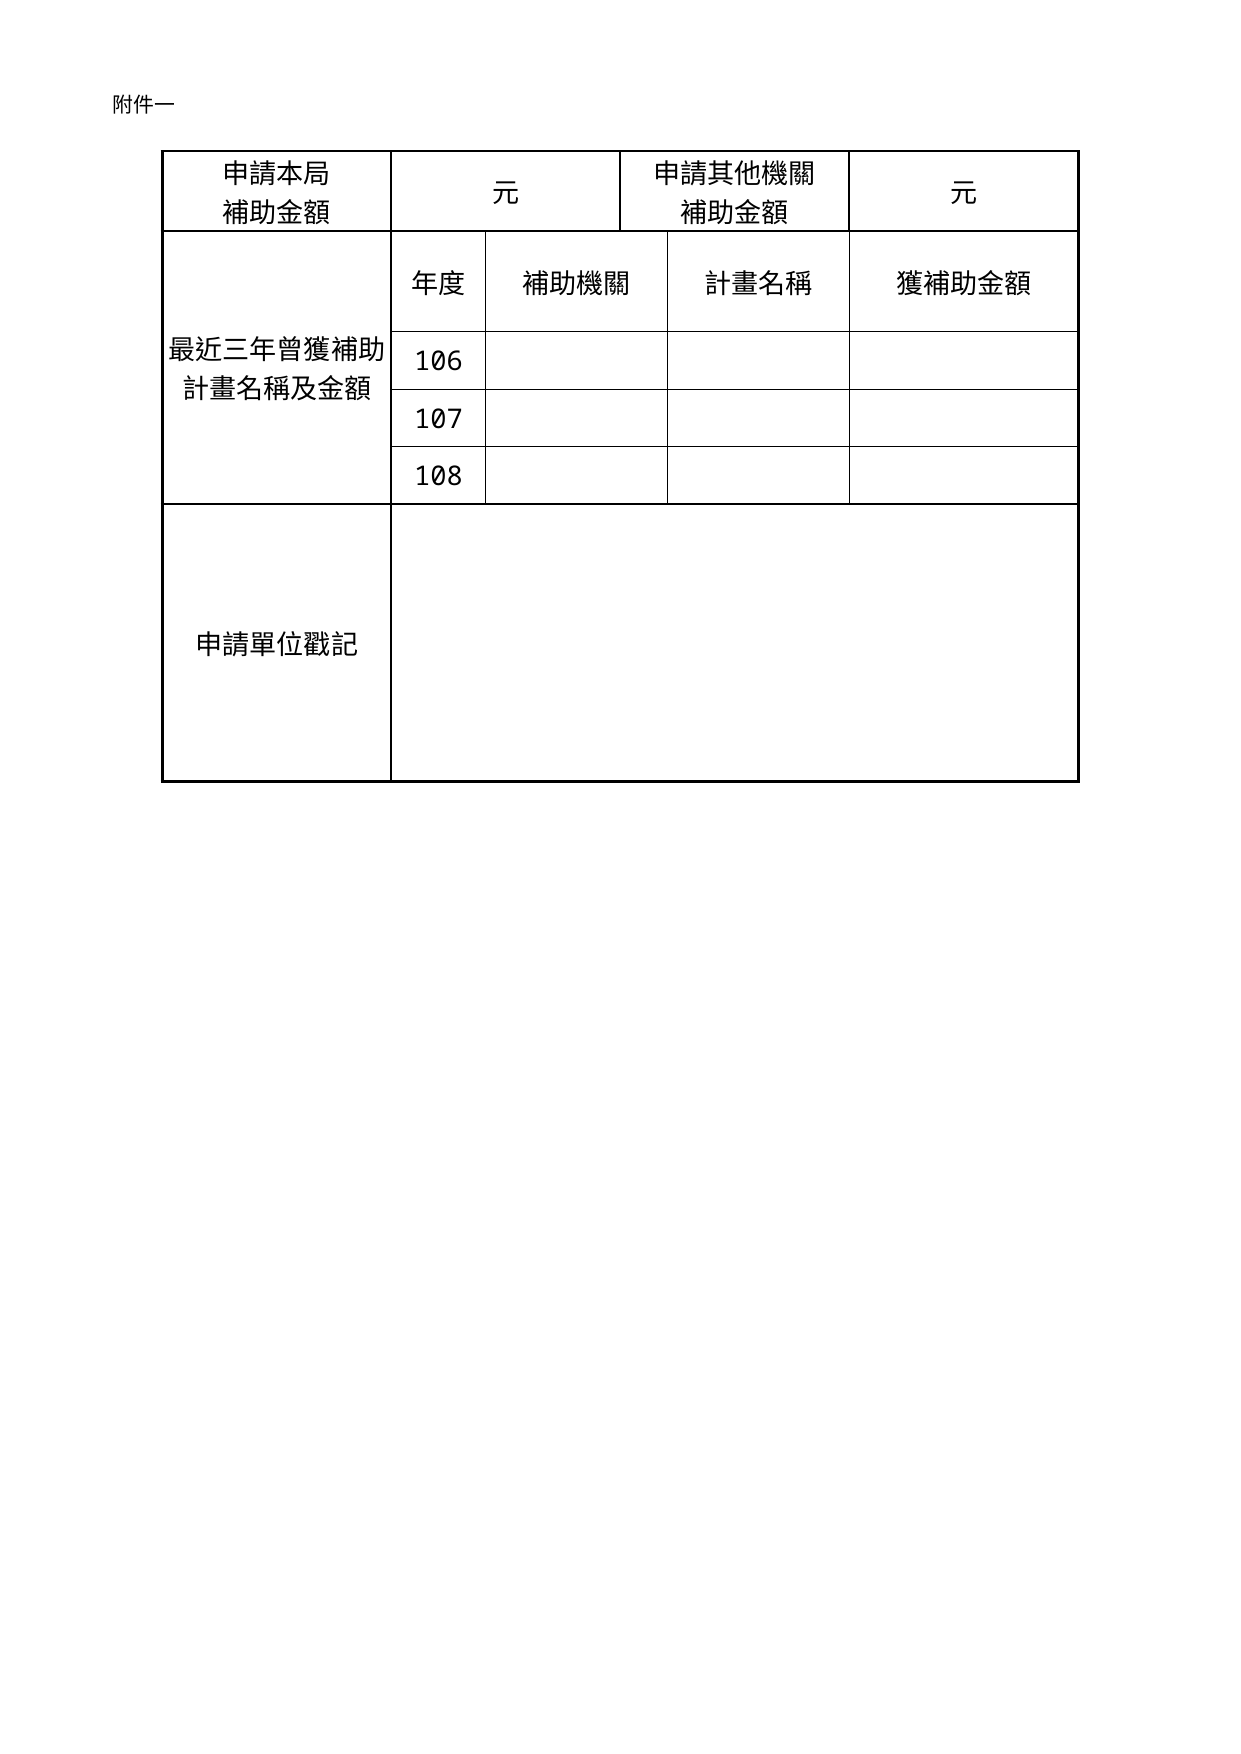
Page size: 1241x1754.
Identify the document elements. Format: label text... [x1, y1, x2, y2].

table_cell 106 [392, 332, 485, 389]
table_cell 元 [850, 152, 1077, 230]
table_cell 獲補助金額 [850, 232, 1077, 331]
table_cell 年度 [392, 232, 485, 331]
table_cell 申請單位戳記 [164, 505, 390, 780]
table_cell 108 [392, 447, 485, 503]
table_cell [668, 390, 849, 446]
table_cell 申請其他機關 補助金額 [621, 152, 848, 230]
table_cell [668, 447, 849, 503]
table_cell 申請本局 補助金額 [164, 152, 390, 230]
table_cell 元 [392, 152, 619, 230]
table_cell [850, 390, 1077, 446]
table_cell 最近三年曾獲補助 計畫名稱及金額 [164, 232, 390, 503]
table_cell [668, 332, 849, 389]
table_cell [486, 390, 667, 446]
table_cell [850, 332, 1077, 389]
table_cell 107 [392, 390, 485, 446]
table_cell [850, 447, 1077, 503]
table_cell [392, 505, 1077, 780]
table_cell 補助機關 [486, 232, 667, 331]
table_cell 計畫名稱 [668, 232, 849, 331]
table_cell [486, 447, 667, 503]
table_cell [486, 332, 667, 389]
